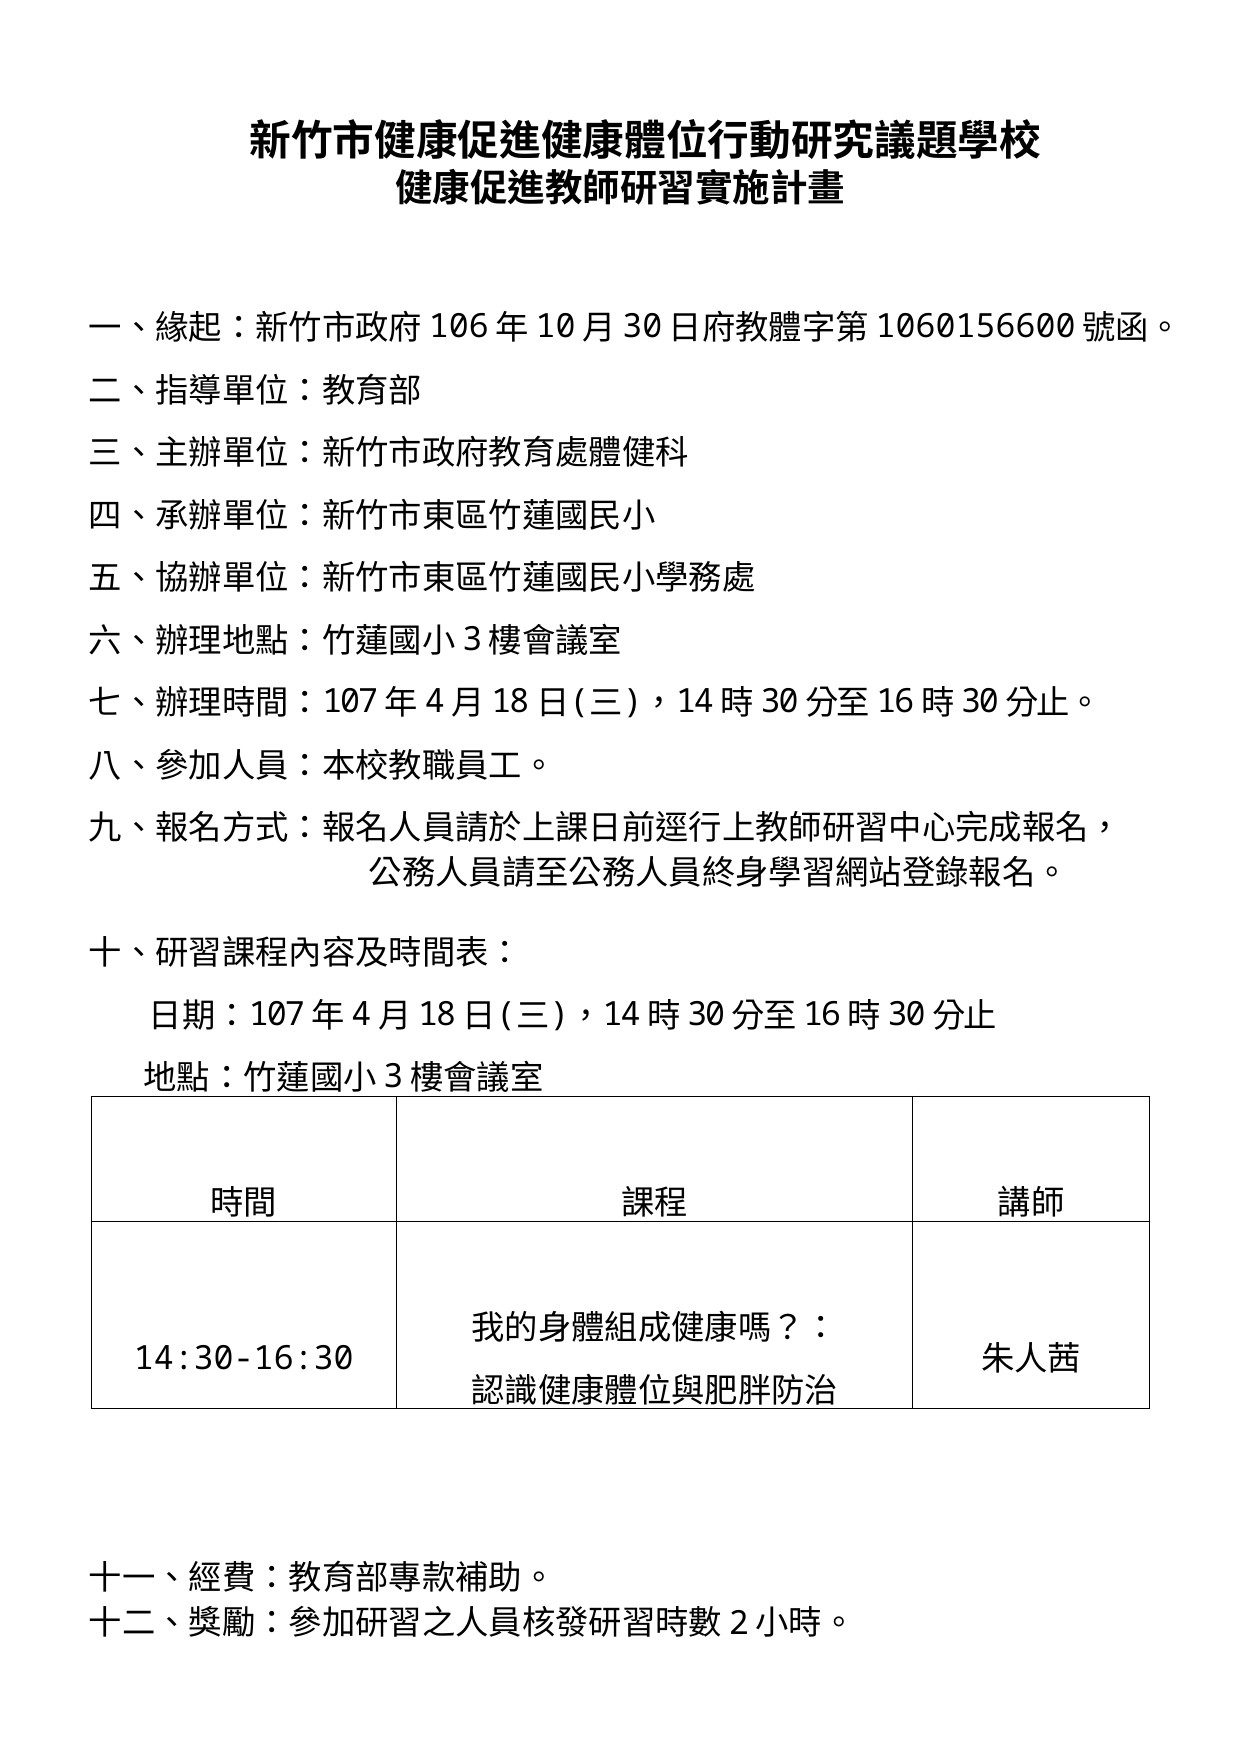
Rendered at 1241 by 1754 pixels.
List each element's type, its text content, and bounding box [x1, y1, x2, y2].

text 七、辦理時間：107年4月18日(三)，14時30分至16時30分止。 [89, 658, 1152, 721]
table_cell 朱人茜 [913, 1222, 1149, 1408]
text 新竹市健康促進健康體位行動研究議題學校 [139, 96, 1152, 158]
table_header 講師 [913, 1097, 1149, 1221]
text 八、參加人員：本校教職員工。 [89, 721, 1152, 783]
text 二、指導單位：教育部 [89, 346, 1152, 408]
text 三、主辦單位：新竹市政府教育處體健科 [89, 408, 1152, 471]
text 九、報名方式：報名人員請於上課日前逕行上教師研習中心完成報名， [89, 783, 1152, 846]
table_header 課程 [397, 1097, 912, 1221]
text 十一、經費：教育部專款補助。 [89, 1533, 1152, 1596]
text 十、研習課程內容及時間表： [89, 908, 1152, 971]
text 公務人員請至公務人員終身學習網站登錄報名。 [89, 846, 1152, 894]
text 五、協辦單位：新竹市東區竹蓮國民小學務處 [89, 533, 1152, 596]
text 日期：107年4月18日(三)，14時30分至16時30分止 [89, 971, 1152, 1033]
table_cell 14:30-16:30 [92, 1222, 396, 1408]
table_header 時間 [92, 1097, 396, 1221]
text 十二、獎勵：參加研習之人員核發研習時數2小時。 [89, 1596, 1152, 1644]
table_cell 我的身體組成健康嗎？： 認識健康體位與肥胖防治 [397, 1222, 912, 1408]
text 一、緣起：新竹市政府106年10月30日府教體字第1060156600號函。 [89, 283, 1152, 346]
text 四、承辦單位：新竹市東區竹蓮國民小 [89, 471, 1152, 533]
text 地點：竹蓮國小3樓會議室 [103, 1033, 1152, 1096]
text 六、辦理地點：竹蓮國小3樓會議室 [89, 596, 1152, 658]
text 健康促進教師研習實施計畫 [89, 158, 1152, 212]
